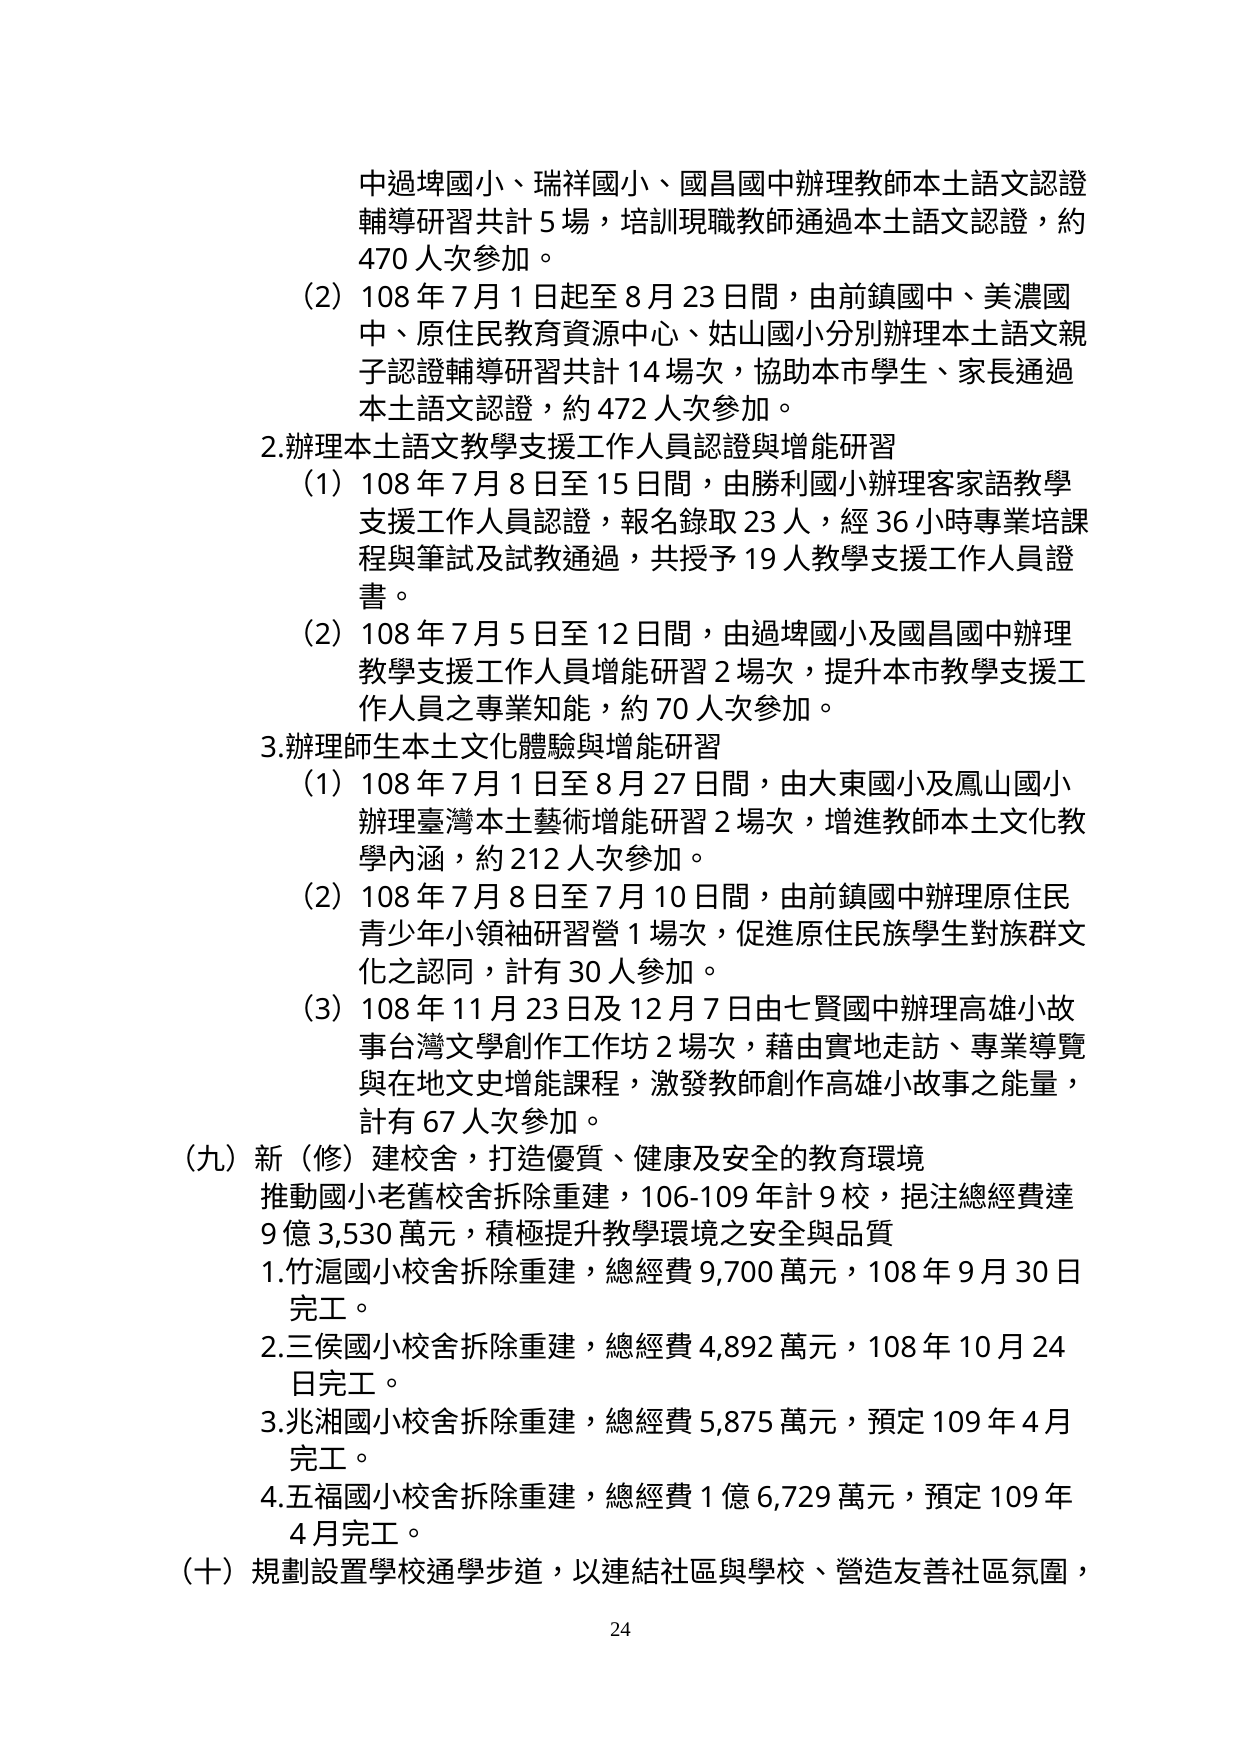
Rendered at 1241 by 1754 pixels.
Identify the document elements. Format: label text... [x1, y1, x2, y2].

text （3）108年11月23日及12月7日由七賢國中辦理高雄小故事台灣文學創作工作坊2場次，藉由實地走訪、專業導覽與在地文史增能課程，激發教師創作高雄小故事之能量，計有67人次參加。 [285, 989, 1092, 1139]
text 1.竹滬國小校舍拆除重建，總經費9,700萬元，108年9月30日完工。 [260, 1252, 1092, 1327]
text 3.兆湘國小校舍拆除重建，總經費5,875萬元，預定109年4月完工。 [260, 1402, 1092, 1477]
text （九）新（修）建校舍，打造優質、健康及安全的教育環境 [148, 1139, 1092, 1177]
text （2）108年7月5日至12日間，由過埤國小及國昌國中辦理教學支援工作人員增能研習2場次，提升本市教學支援工作人員之專業知能，約70人次參加。 [285, 614, 1092, 727]
text 2.三侯國小校舍拆除重建，總經費4,892萬元，108年10月24日完工。 [260, 1327, 1092, 1402]
text （1）108年7月8日至15日間，由勝利國小辦理客家語教學支援工作人員認證，報名錄取23人，經36小時專業培課程與筆試及試教通過，共授予19人教學支援工作人員證書。 [285, 464, 1092, 614]
text 3.辦理師生本土文化體驗與增能研習 [260, 727, 1092, 764]
text （2）108年7月8日至7月10日間，由前鎮國中辦理原住民青少年小領袖研習營1場次，促進原住民族學生對族群文化之認同，計有30人參加。 [285, 877, 1092, 989]
text 推動國小老舊校舍拆除重建，106-109年計9校，挹注總經費達9億3,530萬元，積極提升教學環境之安全與品質 [260, 1177, 1092, 1252]
text （十）規劃設置學校通學步道，以連結社區與學校、營造友善社區氛圍，提升整體市區通學道及周邊景觀品質，辦理情形如下： [164, 1552, 1092, 1589]
text 4.五福國小校舍拆除重建，總經費1億6,729萬元，預定109年4月完工。 [260, 1477, 1092, 1552]
text 2.辦理本土語文教學支援工作人員認證與增能研習 [260, 427, 1092, 464]
text （2）108年7月1日起至8月23日間，由前鎮國中、美濃國中、原住民教育資源中心、姑山國小分別辦理本土語文親子認證輔導研習共計14場次，協助本市學生、家長通過本土語文認證，約472人次參加。 [285, 277, 1092, 427]
text （1）108年7月1日至8月27日間，由大東國小及鳳山國小辦理臺灣本土藝術增能研習2場次，增進教師本土文化教學內涵，約212人次參加。 [285, 764, 1092, 877]
text 中過埤國小、瑞祥國小、國昌國中辦理教師本土語文認證輔導研習共計5場，培訓現職教師通過本土語文認證，約470人次參加。 [285, 164, 1092, 277]
